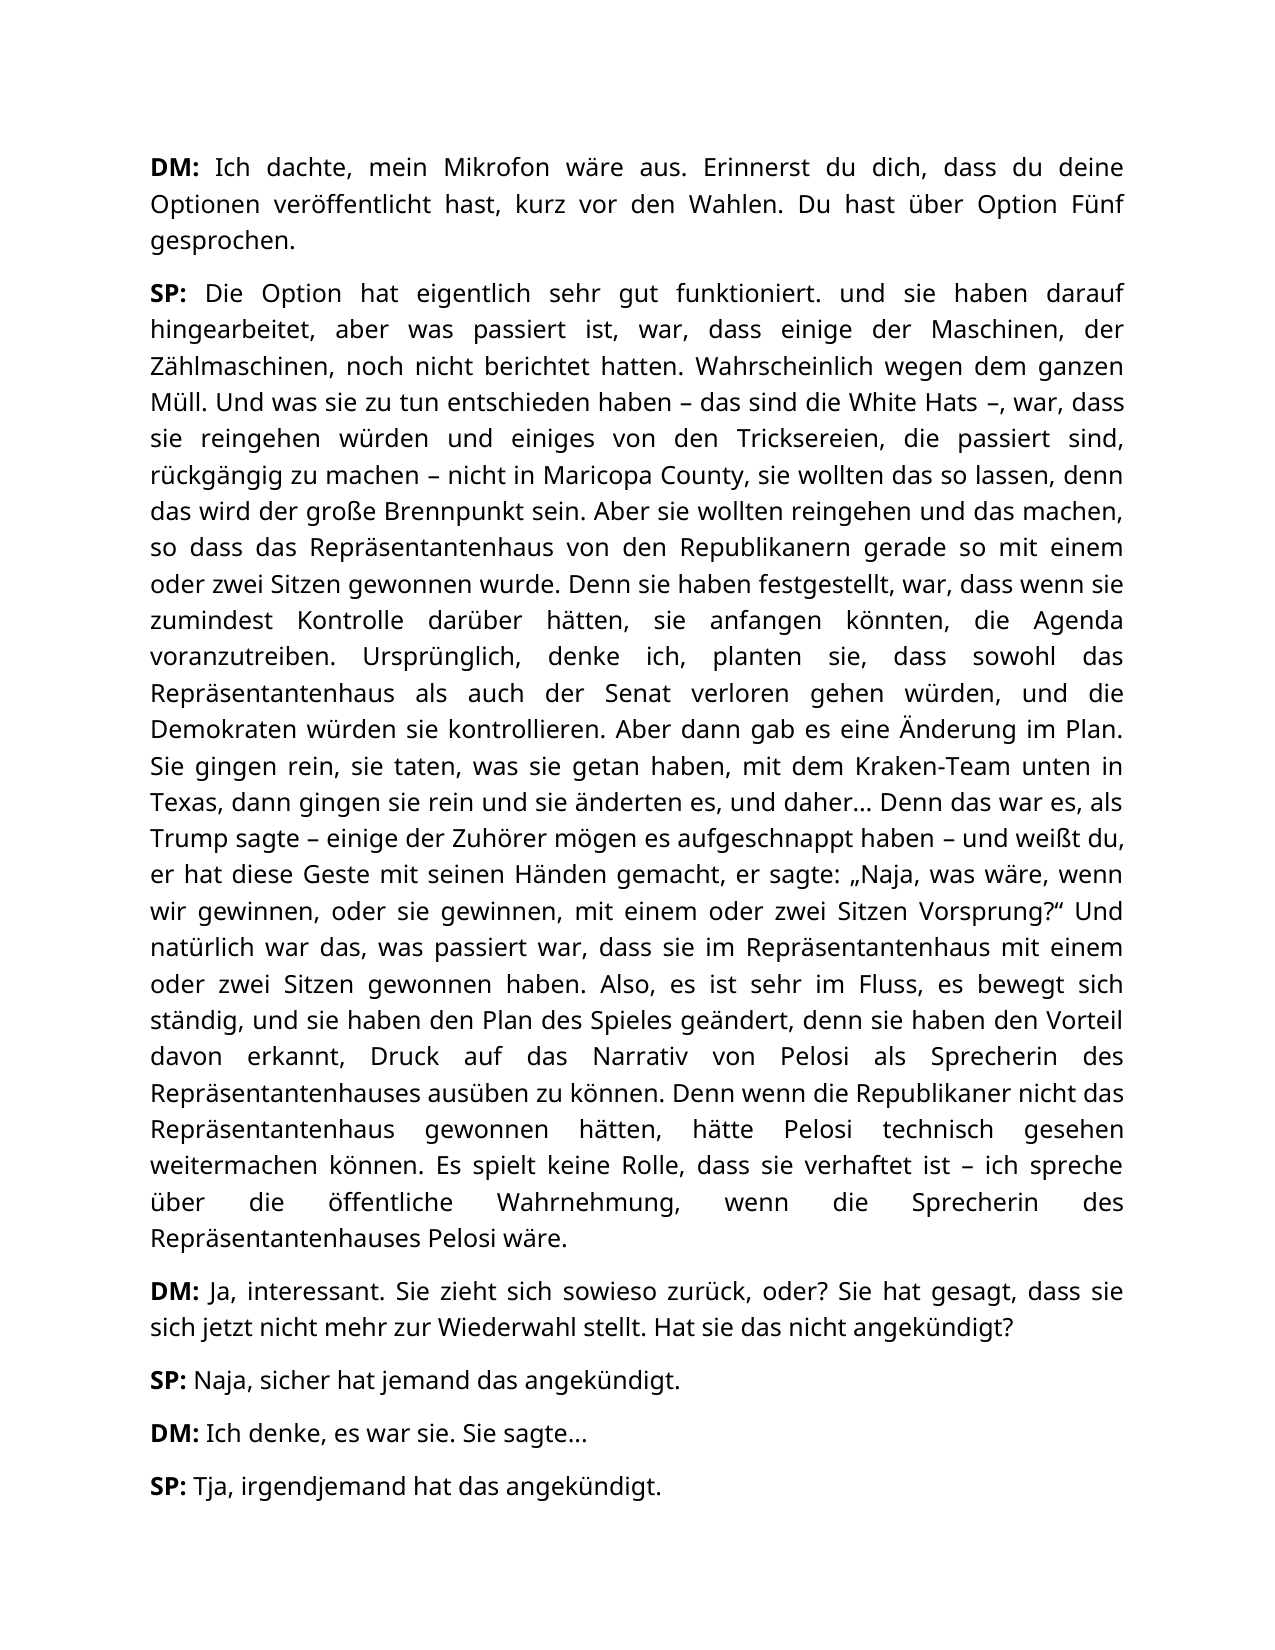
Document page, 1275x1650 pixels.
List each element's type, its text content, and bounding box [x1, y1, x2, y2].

text DM: Ja, interessant. Sie zieht sich sowieso zurück, oder? Sie hat gesagt, dass sie sich jetzt nicht mehr zur Wiederwahl stellt. Hat sie das nicht angekündigt? [150, 1273, 1125, 1344]
text DM: Ich denke, es war sie. Sie sagte... [150, 1416, 1125, 1449]
text SP: Naja, sicher hat jemand das angekündigt. [150, 1363, 1125, 1397]
text SP: Die Option hat eigentlich sehr gut funktioniert. und sie haben darauf hingearbeitet, aber was passiert ist, war, dass einige der Maschinen, der Zählmaschinen, noch nicht berichtet hatten. Wahrscheinlich wegen dem ganzen Müll. Und was sie zu tun entschieden haben – das sind die White Hats –, war, dass sie reingehen würden und einiges von den Tricksereien, die passiert sind, rückgängig zu machen – nicht in Maricopa County, sie wollten das so lassen, denn das wird der große Brennpunkt sein. Aber sie wollten reingehen und das machen, so dass das Repräsentantenhaus von den Republikanern gerade so mit einem oder zwei Sitzen gewonnen wurde. Denn sie haben festgestellt, war, dass wenn sie zumindest Kontrolle darüber hätten, sie anfangen könnten, die Agenda voranzutreiben. Ursprünglich, denke ich, planten sie, dass sowohl das Repräsentantenhaus als auch der Senat verloren gehen würden, und die Demokraten würden sie kontrollieren. Aber dann gab es eine Änderung im Plan. Sie gingen rein, sie taten, was sie getan haben, mit dem Kraken-Team unten in Texas, dann gingen sie rein und sie änderten es, und daher… Denn das war es, als Trump sagte – einige der Zuhörer mögen es aufgeschnappt haben – und weißt du, er hat diese Geste mit seinen Händen gemacht, er sagte: „Naja, was wäre, wenn wir gewinnen, oder sie gewinnen, mit einem oder zwei Sitzen Vorsprung?“ Und natürlich war das, was passiert war, dass sie im Repräsentantenhaus mit einem oder zwei Sitzen gewonnen haben. Also, es ist sehr im Fluss, es bewegt sich ständig, und sie haben den Plan des Spieles geändert, denn sie haben den Vorteil davon erkannt, Druck auf das Narrativ von Pelosi als Sprecherin des Repräsentantenhauses ausüben zu können. Denn wenn die Republikaner nicht das Repräsentantenhaus gewonnen hätten, hätte Pelosi technisch gesehen weitermachen können. Es spielt keine Rolle, dass sie verhaftet ist – ich spreche über die öffentliche Wahrnehmung, wenn die Sprecherin des Repräsentantenhauses Pelosi wäre. [150, 276, 1125, 1255]
text SP: Tja, irgendjemand hat das angekündigt. [150, 1468, 1125, 1502]
text DM: Ich dachte, mein Mikrofon wäre aus. Erinnerst du dich, dass du deine Optionen veröffentlicht hast, kurz vor den Wahlen. Du hast über Option Fünf gesprochen. [150, 150, 1125, 257]
